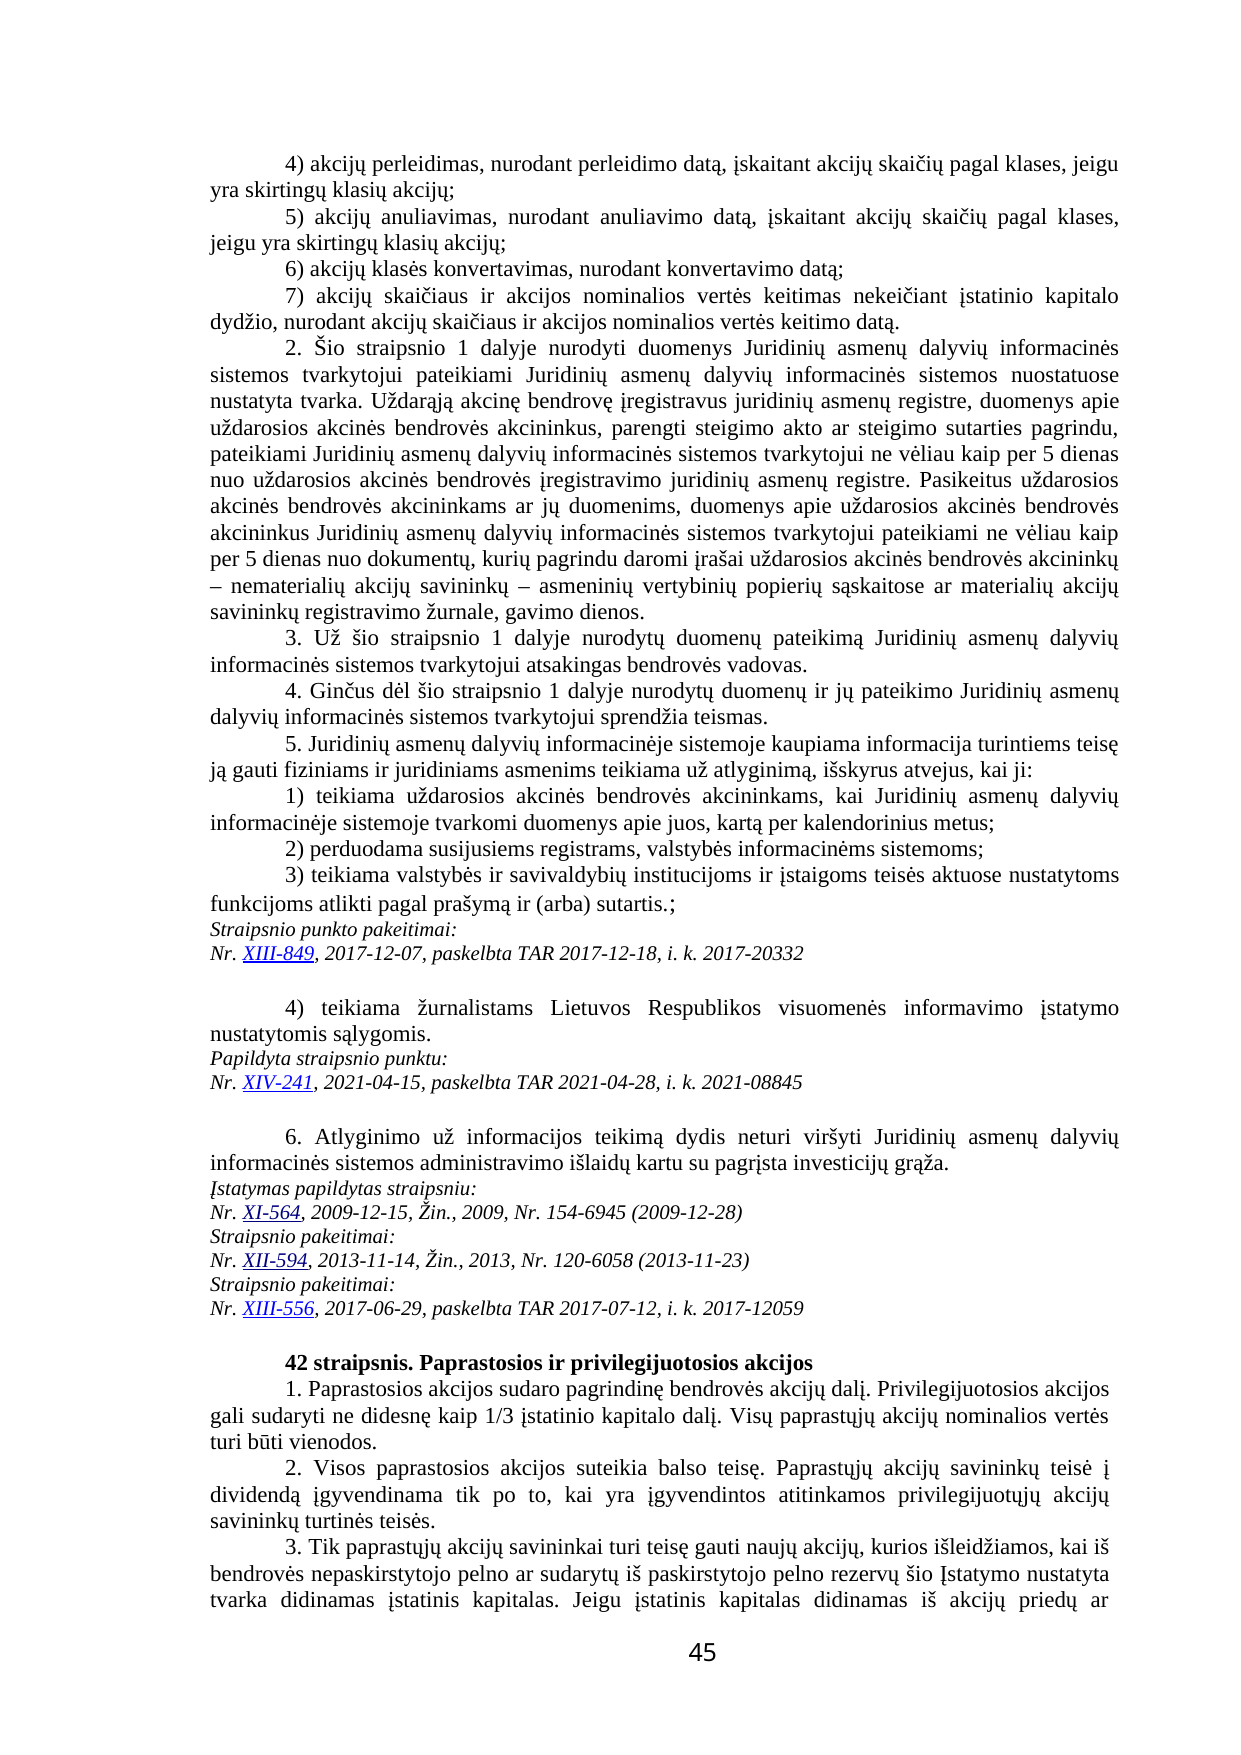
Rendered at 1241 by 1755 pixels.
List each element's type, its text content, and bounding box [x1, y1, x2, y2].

text 6) akcijų klasės konvertavimas, nurodant konvertavimo datą; [210, 255, 1120, 282]
text 3) teikiama valstybės ir savivaldybių institucijoms ir įstaigoms teisės aktuose nustatytoms funkcijoms atlikti pagal prašymą ir (arba) sutartis.; [210, 862, 1120, 917]
text Nr. XIII-849, 2017-12-07, paskelbta TAR 2017-12-18, i. k. 2017-20332 [210, 941, 1120, 965]
text 5) akcijų anuliavimas, nurodant anuliavimo datą, įskaitant akcijų skaičių pagal klases, jeigu yra skirtingų klasių akcijų; [210, 203, 1120, 255]
text 5. Juridinių asmenų dalyvių informacinėje sistemoje kaupiama informacija turintiems teisę ją gauti fiziniams ir juridiniams asmenims teikiama už atlyginimą, išskyrus atvejus, kai ji: [210, 730, 1120, 782]
text 2. Visos paprastosios akcijos suteikia balso teisę. Paprastųjų akcijų savininkų teisė į dividendą įgyvendinama tik po to, kai yra įgyvendintos atitinkamos privilegijuotųjų akcijų savininkų turtinės teisės. [210, 1454, 1111, 1533]
text Straipsnio pakeitimai: [210, 1272, 1120, 1296]
text Nr. XIII-556, 2017-06-29, paskelbta TAR 2017-07-12, i. k. 2017-12059 [210, 1296, 1120, 1320]
text Papildyta straipsnio punktu: [210, 1046, 1120, 1070]
text 4. Ginčus dėl šio straipsnio 1 dalyje nurodytų duomenų ir jų pateikimo Juridinių asmenų dalyvių informacinės sistemos tvarkytojui sprendžia teismas. [210, 677, 1120, 730]
text 1. Paprastosios akcijos sudaro pagrindinę bendrovės akcijų dalį. Privilegijuotosios akcijos gali sudaryti ne didesnę kaip 1/3 įstatinio kapitalo dalį. Visų paprastųjų akcijų nominalios vertės turi būti vienodos. [210, 1375, 1111, 1454]
text 4) teikiama žurnalistams Lietuvos Respublikos visuomenės informavimo įstatymo nustatytomis sąlygomis. [210, 993, 1120, 1046]
text 2. Šio straipsnio 1 dalyje nurodyti duomenys Juridinių asmenų dalyvių informacinės sistemos tvarkytojui pateikiami Juridinių asmenų dalyvių informacinės sistemos nuostatuose nustatyta tvarka. Uždarąją akcinę bendrovę įregistravus juridinių asmenų registre, duomenys apie uždarosios akcinės bendrovės akcininkus, parengti steigimo akto ar steigimo sutarties pagrindu, pateikiami Juridinių asmenų dalyvių informacinės sistemos tvarkytojui ne vėliau kaip per 5 dienas nuo uždarosios akcinės bendrovės įregistravimo juridinių asmenų registre. Pasikeitus uždarosios akcinės bendrovės akcininkams ar jų duomenims, duomenys apie uždarosios akcinės bendrovės akcininkus Juridinių asmenų dalyvių informacinės sistemos tvarkytojui pateikiami ne vėliau kaip per 5 dienas nuo dokumentų, kurių pagrindu daromi įrašai uždarosios akcinės bendrovės akcininkų – nematerialių akcijų savininkų – asmeninių vertybinių popierių sąskaitose ar materialių akcijų savininkų registravimo žurnale, gavimo dienos. [210, 334, 1120, 624]
text Straipsnio punkto pakeitimai: [210, 917, 1120, 941]
text 3. Tik paprastųjų akcijų savininkai turi teisę gauti naujų akcijų, kurios išleidžiamos, kai iš bendrovės nepaskirstytojo pelno ar sudarytų iš paskirstytojo pelno rezervų šio Įstatymo nustatyta tvarka didinamas įstatinis kapitalas. Jeigu įstatinis kapitalas didinamas iš akcijų priedų ar [210, 1533, 1111, 1612]
text 2) perduodama susijusiems registrams, valstybės informacinėms sistemoms; [210, 835, 1120, 862]
text Nr. XIV-241, 2021-04-15, paskelbta TAR 2021-04-28, i. k. 2021-08845 [210, 1070, 1120, 1094]
text Nr. XII-594, 2013-11-14, Žin., 2013, Nr. 120-6058 (2013-11-23) [210, 1248, 1120, 1272]
text Nr. XI-564, 2009-12-15, Žin., 2009, Nr. 154-6945 (2009-12-28) [210, 1200, 1120, 1224]
text Straipsnio pakeitimai: [210, 1224, 1120, 1248]
text Įstatymas papildytas straipsniu: [210, 1176, 1120, 1200]
text 42 straipsnis. Paprastosios ir privilegijuotosios akcijos [210, 1349, 1111, 1375]
text 1) teikiama uždarosios akcinės bendrovės akcininkams, kai Juridinių asmenų dalyvių informacinėje sistemoje tvarkomi duomenys apie juos, kartą per kalendorinius metus; [210, 782, 1120, 835]
text 7) akcijų skaičiaus ir akcijos nominalios vertės keitimas nekeičiant įstatinio kapitalo dydžio, nurodant akcijų skaičiaus ir akcijos nominalios vertės keitimo datą. [210, 282, 1120, 334]
text 4) akcijų perleidimas, nurodant perleidimo datą, įskaitant akcijų skaičių pagal klases, jeigu yra skirtingų klasių akcijų; [210, 150, 1120, 203]
text 6. Atlyginimo už informacijos teikimą dydis neturi viršyti Juridinių asmenų dalyvių informacinės sistemos administravimo išlaidų kartu su pagrįsta investicijų grąža. [210, 1123, 1120, 1176]
text 3. Už šio straipsnio 1 dalyje nurodytų duomenų pateikimą Juridinių asmenų dalyvių informacinės sistemos tvarkytojui atsakingas bendrovės vadovas. [210, 624, 1120, 677]
